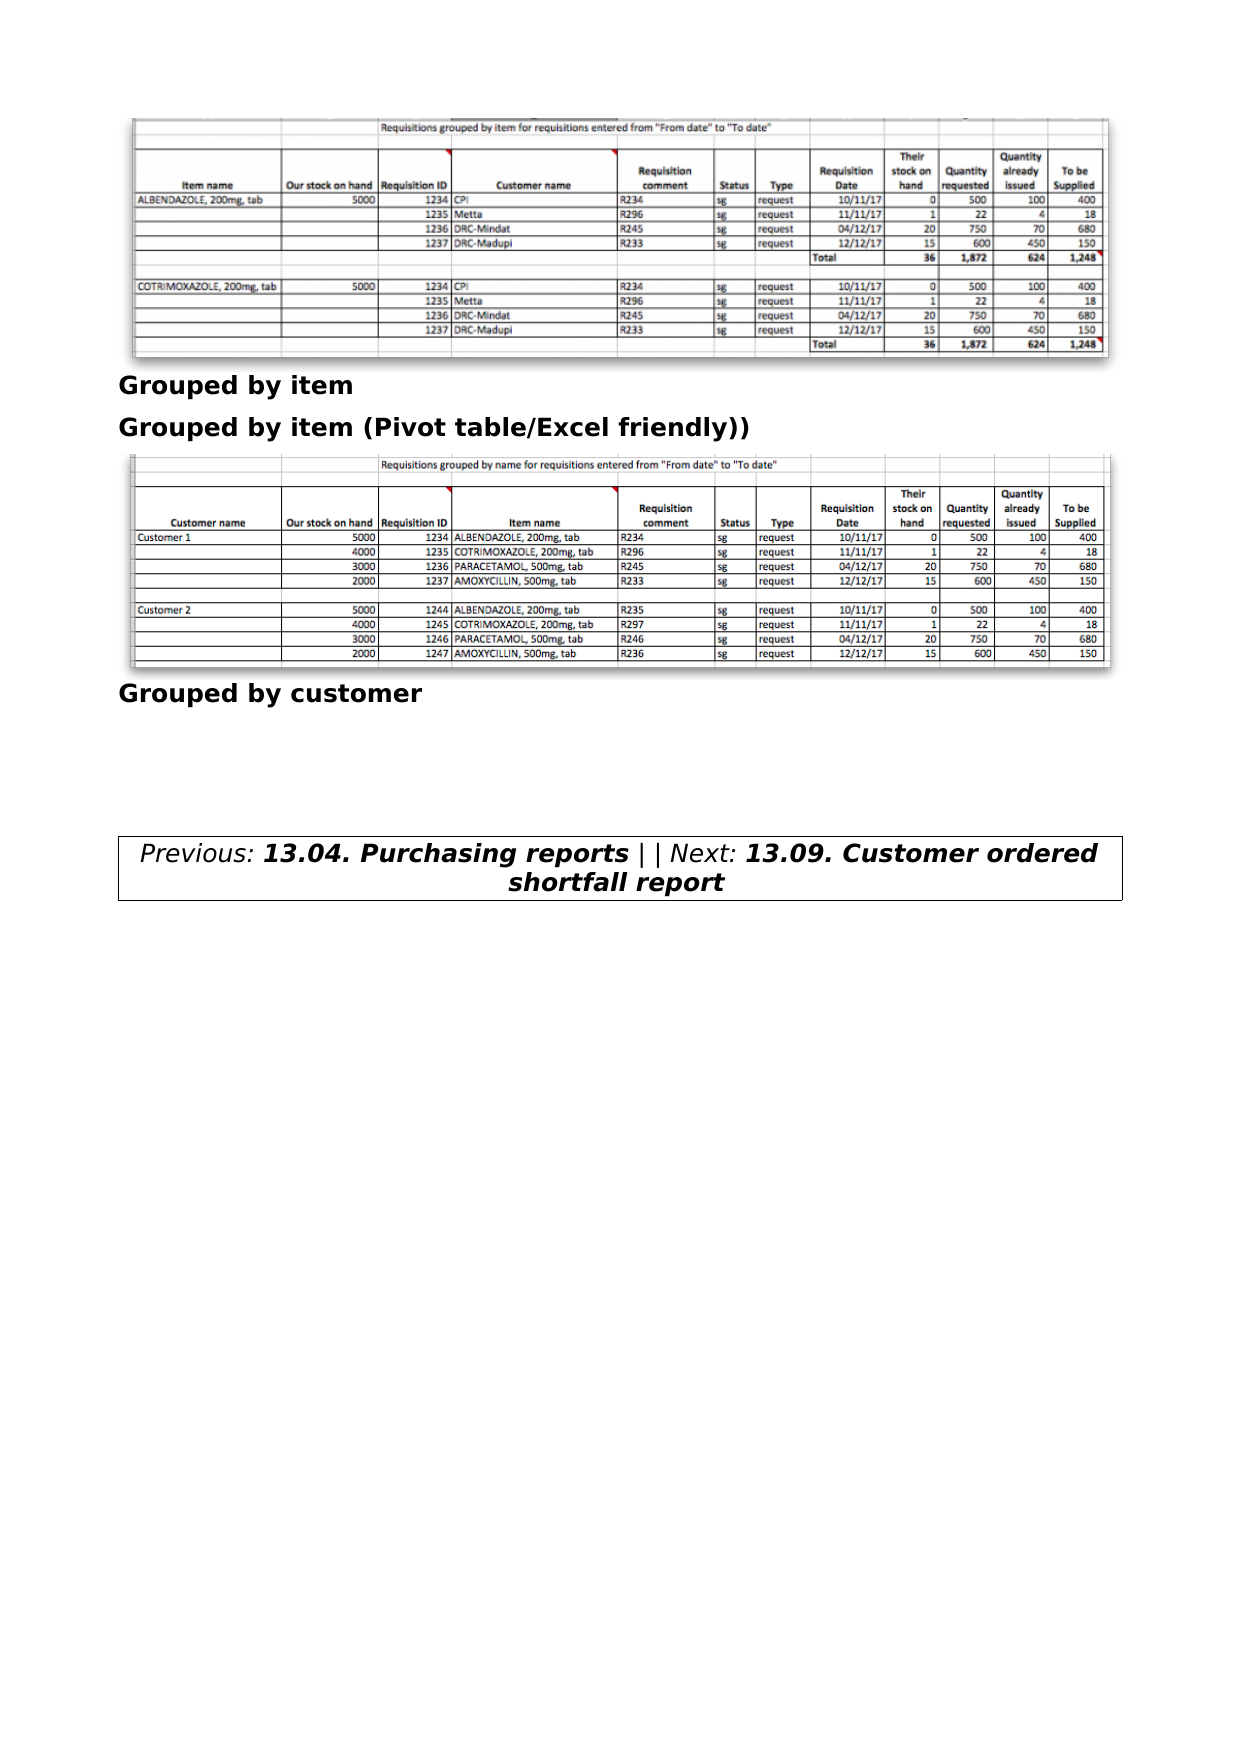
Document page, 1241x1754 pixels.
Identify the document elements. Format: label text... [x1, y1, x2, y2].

picture [118, 454, 1123, 680]
text Grouped by item (Pivot table/Excel friendly)) [118, 413, 1122, 442]
table_header Previous: 13.04. Purchasing reports | | Next: 13.09. Customer ordered shortfall report [119, 837, 1122, 900]
picture [118, 118, 1123, 372]
text Grouped by customer [118, 680, 1122, 709]
text Grouped by item [118, 372, 1122, 401]
